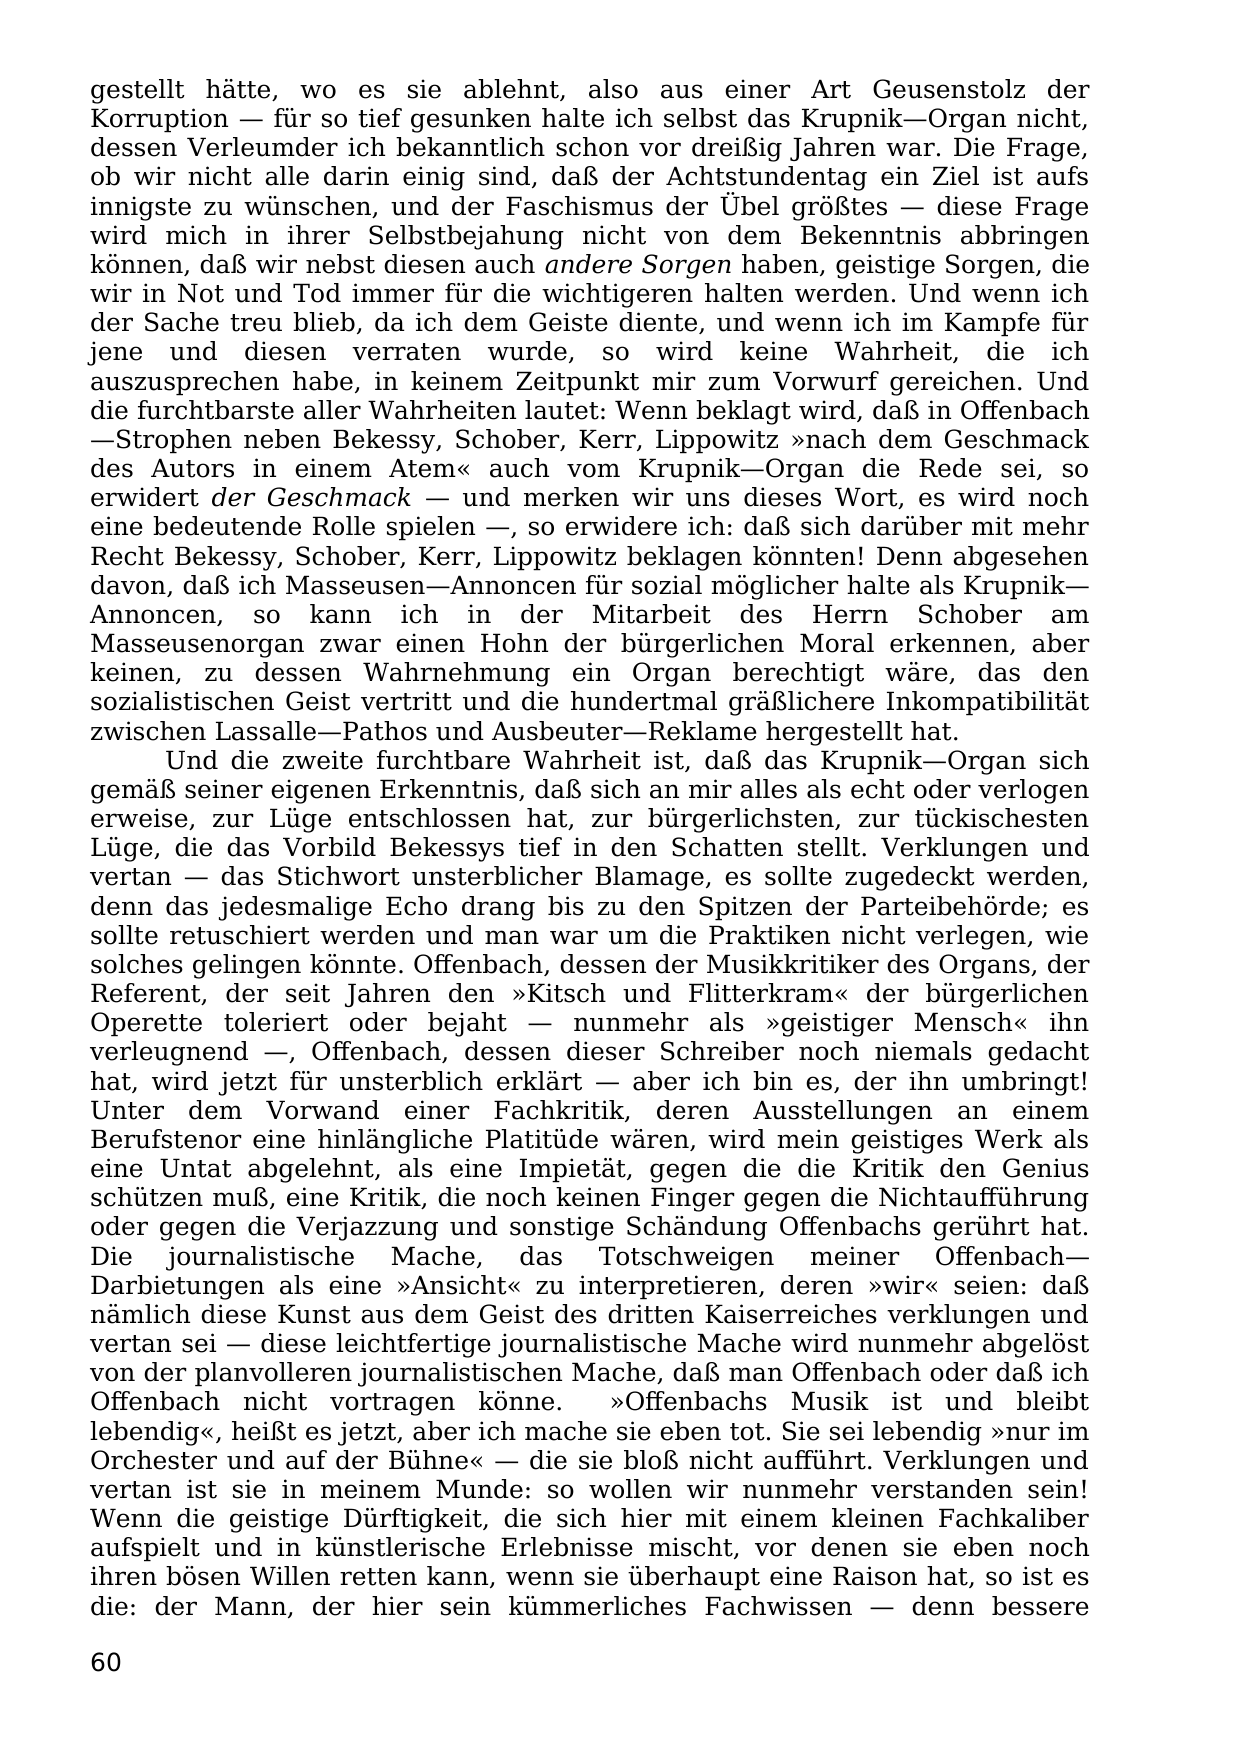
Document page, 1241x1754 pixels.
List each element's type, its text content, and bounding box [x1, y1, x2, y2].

text gestellt hätte, wo es sie ablehnt, also aus einer Art Geusenstolz der Korruption — für so tief gesunken halte ich selbst das Krupnik—Organ nicht, dessen Verleumder ich bekanntlich schon vor dreißig Jahren war. Die Frage, ob wir nicht alle darin einig sind, daß der Achtstundentag ein Ziel ist aufs innigste zu wünschen, und der Faschismus der Übel größtes — diese Frage wird mich in ihrer Selbstbejahung nicht von dem Bekenntnis abbringen können, daß wir nebst diesen auch andere Sorgen haben, geistige Sorgen, die wir in Not und Tod immer für die wichtigeren halten werden. Und wenn ich der Sache treu blieb, da ich dem Geiste diente, und wenn ich im Kampfe für jene und diesen verraten wurde, so wird keine Wahrheit, die ich auszusprechen habe, in keinem Zeitpunkt mir zum Vorwurf gereichen. Und die furchtbarste aller Wahrheiten lautet: Wenn beklagt wird, daß in Offenbach—Strophen neben Bekessy, Schober, Kerr, Lippowitz »nach dem Geschmack des Autors in einem Atem« auch vom Krupnik—Organ die Rede sei, so erwidert der Geschmack — und merken wir uns dieses Wort, es wird noch eine bedeutende Rolle spielen —, so erwidere ich: daß sich darüber mit mehr Recht Bekessy, Schober, Kerr, Lippowitz beklagen könnten! Denn abgesehen davon, daß ich Masseusen—Annoncen für sozial möglicher halte als Krupnik—Annoncen, so kann ich in der Mitarbeit des Herrn Schober am Masseusenorgan zwar einen Hohn der bürgerlichen Moral erkennen, aber keinen, zu dessen Wahrnehmung ein Organ berechtigt wäre, das den sozialistischen Geist vertritt und die hundertmal gräßlichere Inkompatibilität zwischen Lassalle—Pathos und Ausbeuter—Reklame hergestellt hat. [90, 75, 1091, 746]
text Und die zweite furchtbare Wahrheit ist, daß das Krupnik—Organ sich gemäß seiner eigenen Erkenntnis, daß sich an mir alles als echt oder verlogen erweise, zur Lüge entschlossen hat, zur bürgerlichsten, zur tückischesten Lüge, die das Vorbild Bekessys tief in den Schatten stellt. Verklungen und vertan — das Stichwort unsterblicher Blamage, es sollte zugedeckt werden, denn das jedesmalige Echo drang bis zu den Spitzen der Parteibehörde; es sollte retuschiert werden und man war um die Praktiken nicht verlegen, wie solches gelingen könnte. Offenbach, dessen der Musikkritiker des Organs, der Referent, der seit Jahren den »Kitsch und Flitterkram« der bürgerlichen Operette toleriert oder bejaht — nunmehr als »geistiger Mensch« ihn verleugnend —, Offenbach, dessen dieser Schreiber noch niemals gedacht hat, wird jetzt für unsterblich erklärt — aber ich bin es, der ihn umbringt! Unter dem Vorwand einer Fachkritik, deren Ausstellungen an einem Berufstenor eine hinlängliche Platitüde wären, wird mein geistiges Werk als eine Untat abgelehnt, als eine Impietät, gegen die die Kritik den Genius schützen muß, eine Kritik, die noch keinen Finger gegen die Nichtaufführung oder gegen die Verjazzung und sonstige Schändung Offenbachs gerührt hat. Die journalistische Mache, das Totschweigen meiner Offenbach—Darbietungen als eine »Ansicht« zu interpretieren, deren »wir« seien: daß nämlich diese Kunst aus dem Geist des dritten Kaiserreiches verklungen und vertan sei — diese leichtfertige journalistische Mache wird nunmehr abgelöst von der planvolleren journalistischen Mache, daß man Offenbach oder daß ich Offenbach nicht vortragen könne. »Offenbachs Musik ist und bleibt lebendig«, heißt es jetzt, aber ich mache sie eben tot. Sie sei lebendig »nur im Orchester und auf der Bühne« — die sie bloß nicht aufführt. Verklungen und vertan ist sie in meinem Munde: so wollen wir nunmehr verstanden sein! Wenn die geistige Dürftigkeit, die sich hier mit einem kleinen Fachkaliber aufspielt und in künstlerische Erlebnisse mischt, vor denen sie eben noch ihren bösen Willen retten kann, wenn sie überhaupt eine Raison hat, so ist es die: der Mann, der hier sein kümmerliches Fachwissen — denn bessere [90, 746, 1091, 1621]
